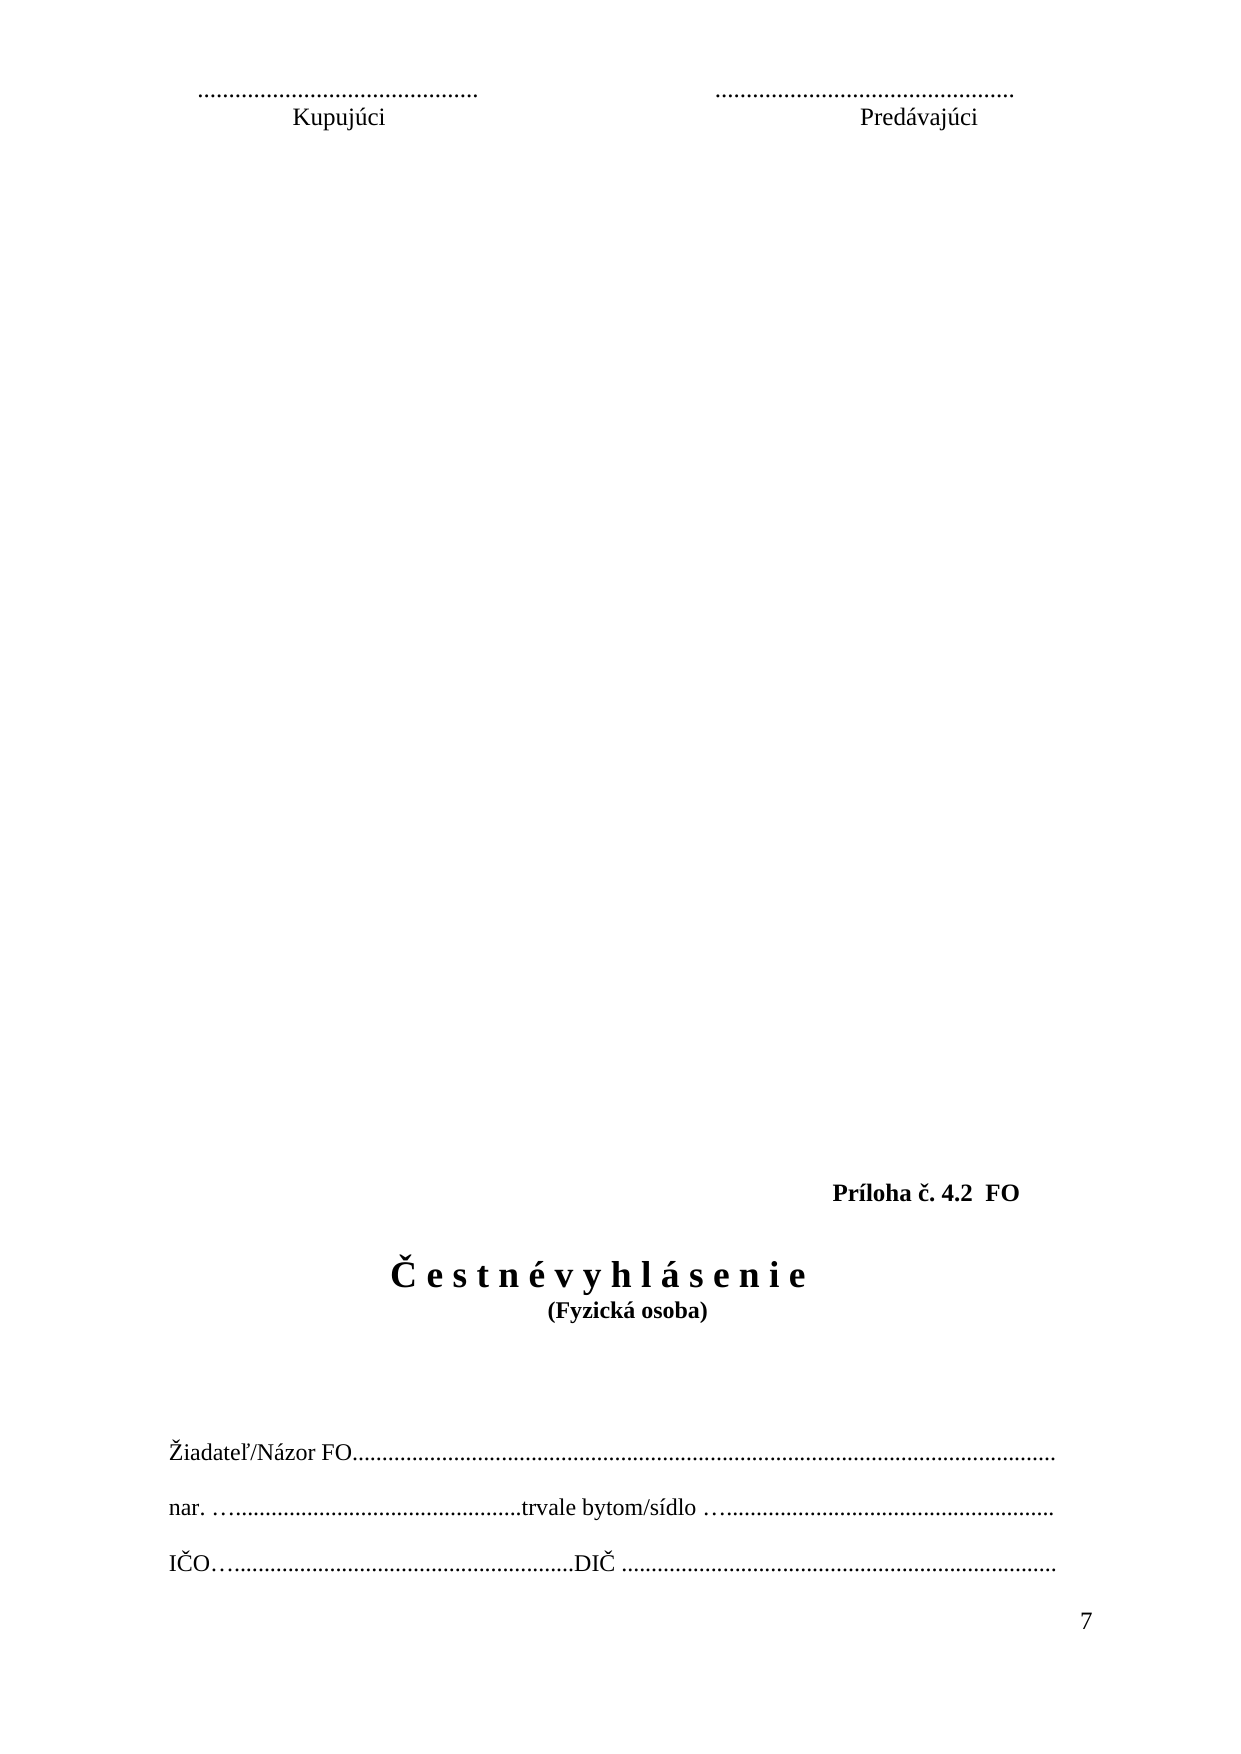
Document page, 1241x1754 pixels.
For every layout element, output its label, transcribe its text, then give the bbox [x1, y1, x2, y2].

text nar. …................................................trvale bytom/sídlo …....................................................... [169, 1493, 1093, 1521]
text (Fyzická osoba) [169, 1296, 1093, 1323]
text Č e s t n é v y h l á s e n i e [316, 1252, 1093, 1296]
text Žiadateľ/Názor FO...................................................................................................................... [169, 1438, 1093, 1466]
text ............................................. ................................................ [197, 74, 1093, 102]
text Kupujúci Predávajúci [242, 102, 1093, 131]
text Príloha č. 4.2 FO [169, 1166, 1093, 1209]
text IČO….........................................................DIČ ......................................................................... [169, 1549, 1093, 1576]
